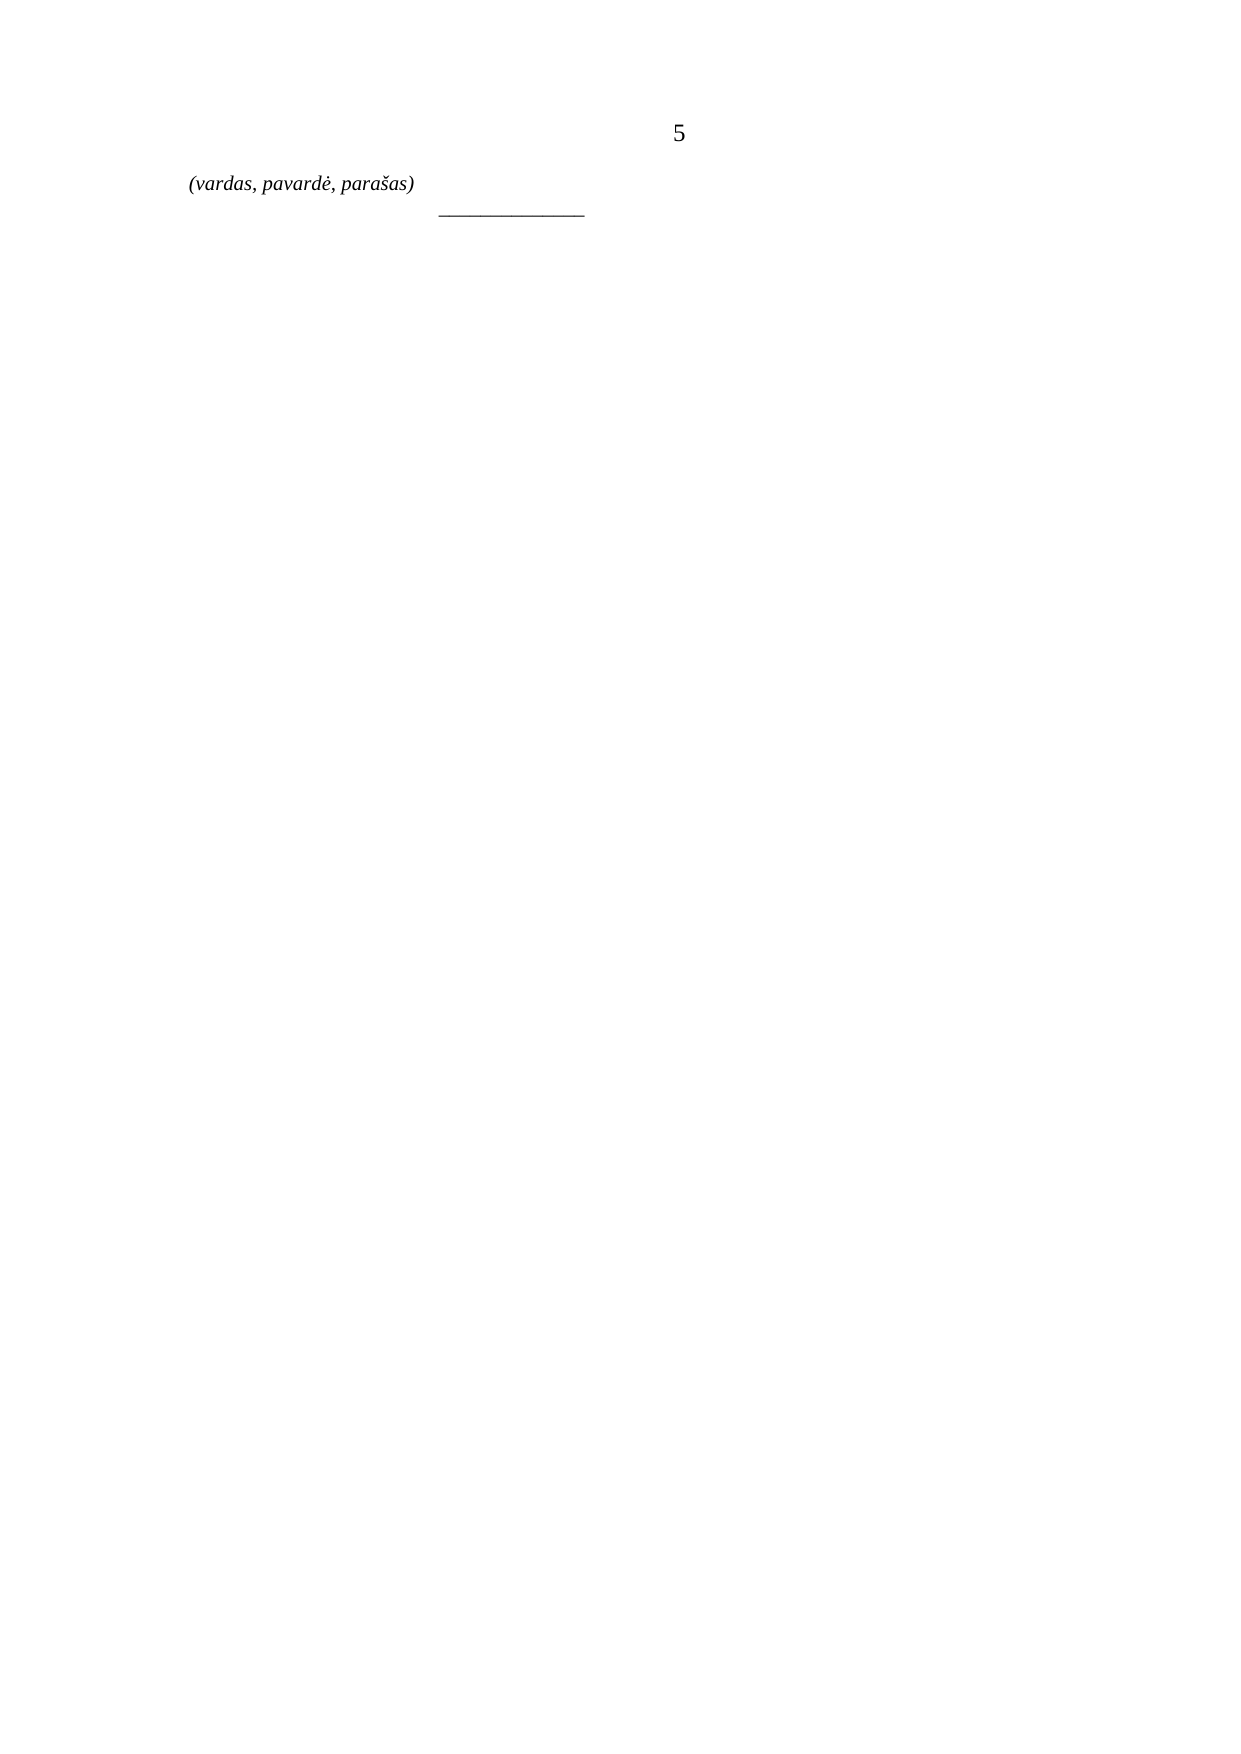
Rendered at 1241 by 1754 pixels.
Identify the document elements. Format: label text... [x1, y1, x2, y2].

table_header [848, 171, 1181, 219]
table_header (vardas, pavardė, parašas) ______________ [177, 171, 847, 219]
